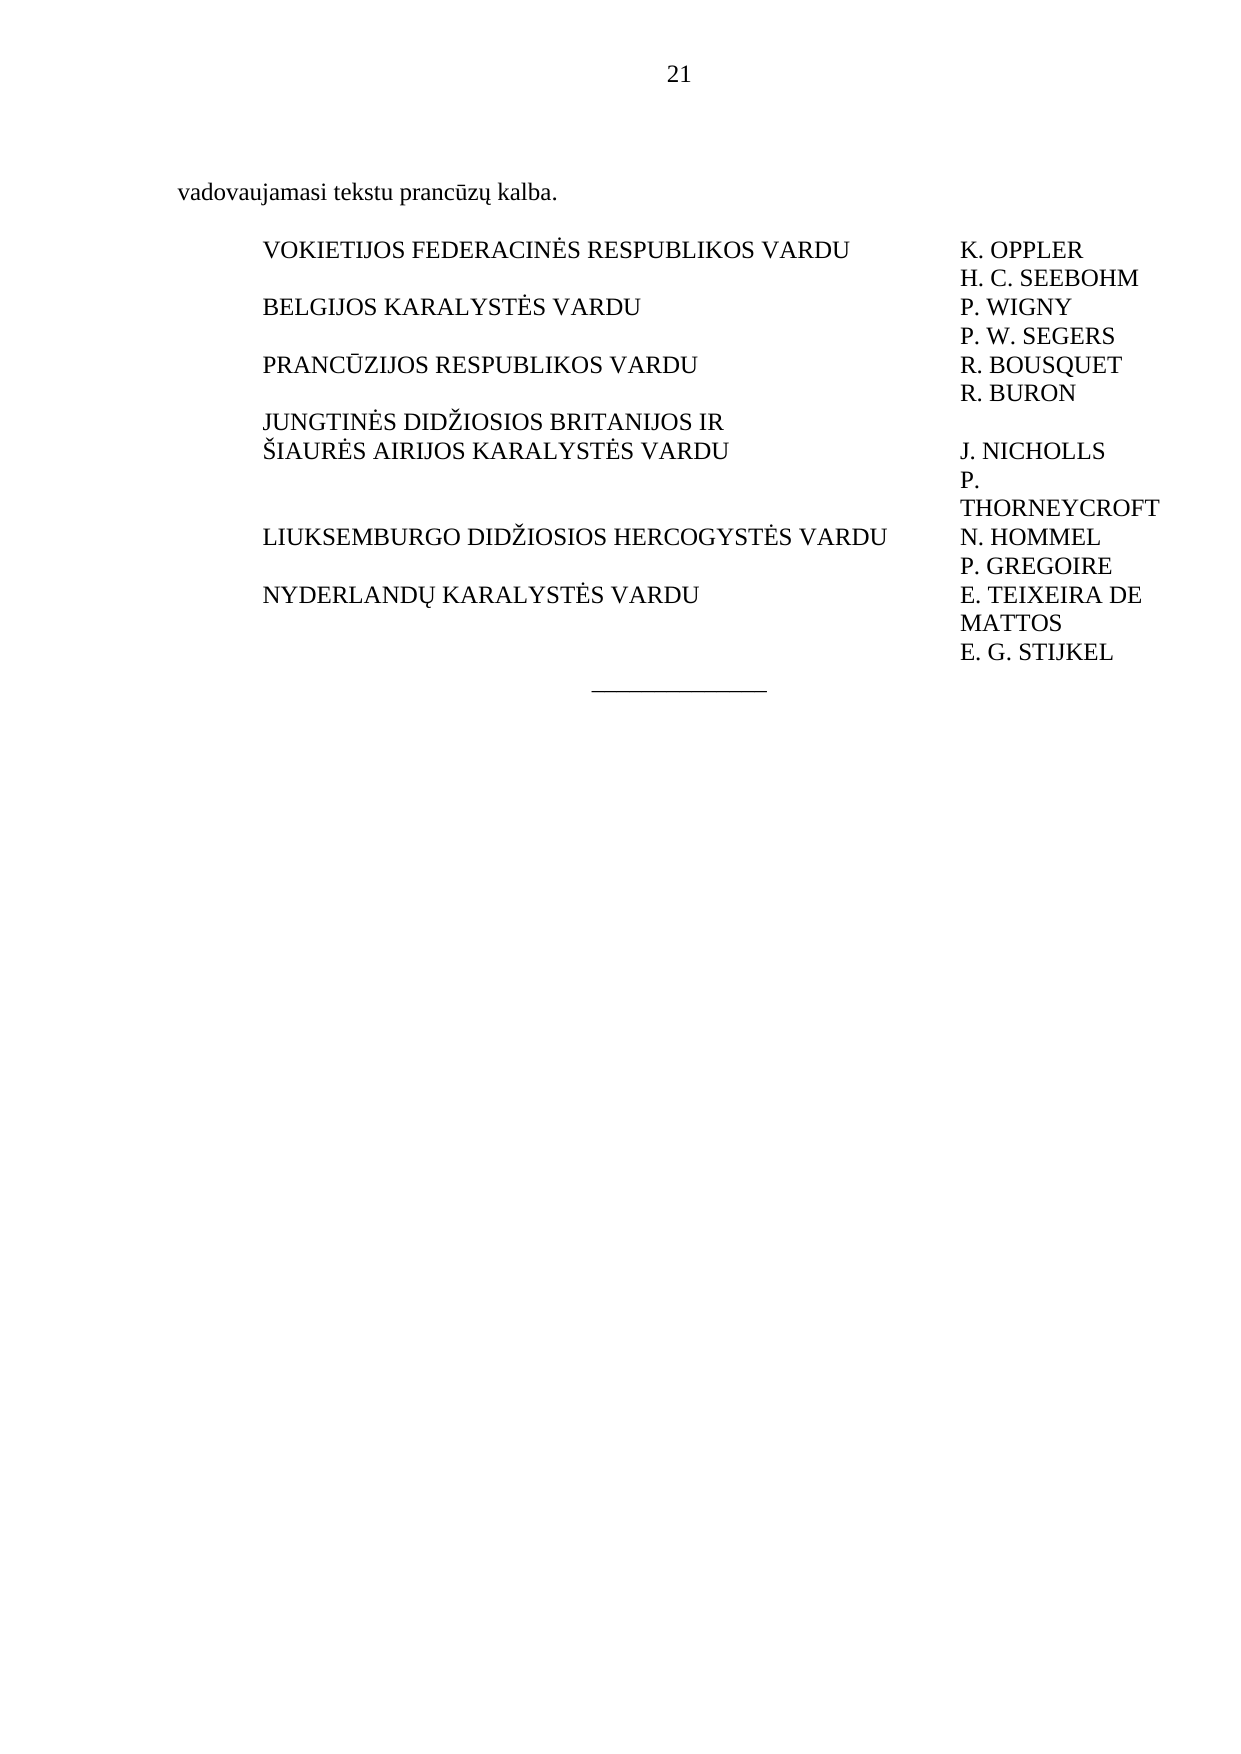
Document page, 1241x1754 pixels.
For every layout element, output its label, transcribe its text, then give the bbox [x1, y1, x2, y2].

table_cell NYDERLANDŲ KARALYSTĖS VARDU [177, 580, 948, 637]
table_cell JUNGTINĖS DIDŽIOSIOS BRITANIJOS IR [177, 407, 948, 436]
table_cell [177, 321, 948, 350]
table_cell [177, 465, 948, 522]
table_header VOKIETIJOS FEDERACINĖS RESPUBLIKOS VARDU [177, 235, 948, 263]
table_cell R. BURON [949, 379, 1181, 407]
table_header K. OPPLER [949, 235, 1181, 263]
table_cell ŠIAURĖS AIRIJOS KARALYSTĖS VARDU [177, 436, 948, 465]
table_cell [177, 637, 948, 666]
table_cell E. TEIXEIRA DE MATTOS [949, 580, 1181, 637]
table_cell E. G. STIJKEL [949, 637, 1181, 666]
table_cell [177, 551, 948, 580]
table_cell PRANCŪZIJOS RESPUBLIKOS VARDU [177, 350, 948, 378]
table_cell P. WIGNY [949, 292, 1181, 321]
table_cell J. NICHOLLS [949, 436, 1181, 465]
table_cell H. C. SEEBOHM [949, 264, 1181, 292]
table_cell LIUKSEMBURGO DIDŽIOSIOS HERCOGYSTĖS VARDU [177, 522, 948, 551]
text ______________ [177, 666, 1181, 695]
table_cell BELGIJOS KARALYSTĖS VARDU [177, 292, 948, 321]
table_cell [177, 379, 948, 407]
table_cell P. W. SEGERS [949, 321, 1181, 350]
table_cell N. HOMMEL [949, 522, 1181, 551]
table_cell P. GREGOIRE [949, 551, 1181, 580]
table_cell R. BOUSQUET [949, 350, 1181, 378]
text vadovaujamasi tekstu prancūzų kalba. [177, 177, 1181, 206]
table_cell [177, 264, 948, 292]
table_cell [949, 407, 1181, 436]
table_cell P. THORNEYCROFT [949, 465, 1181, 522]
